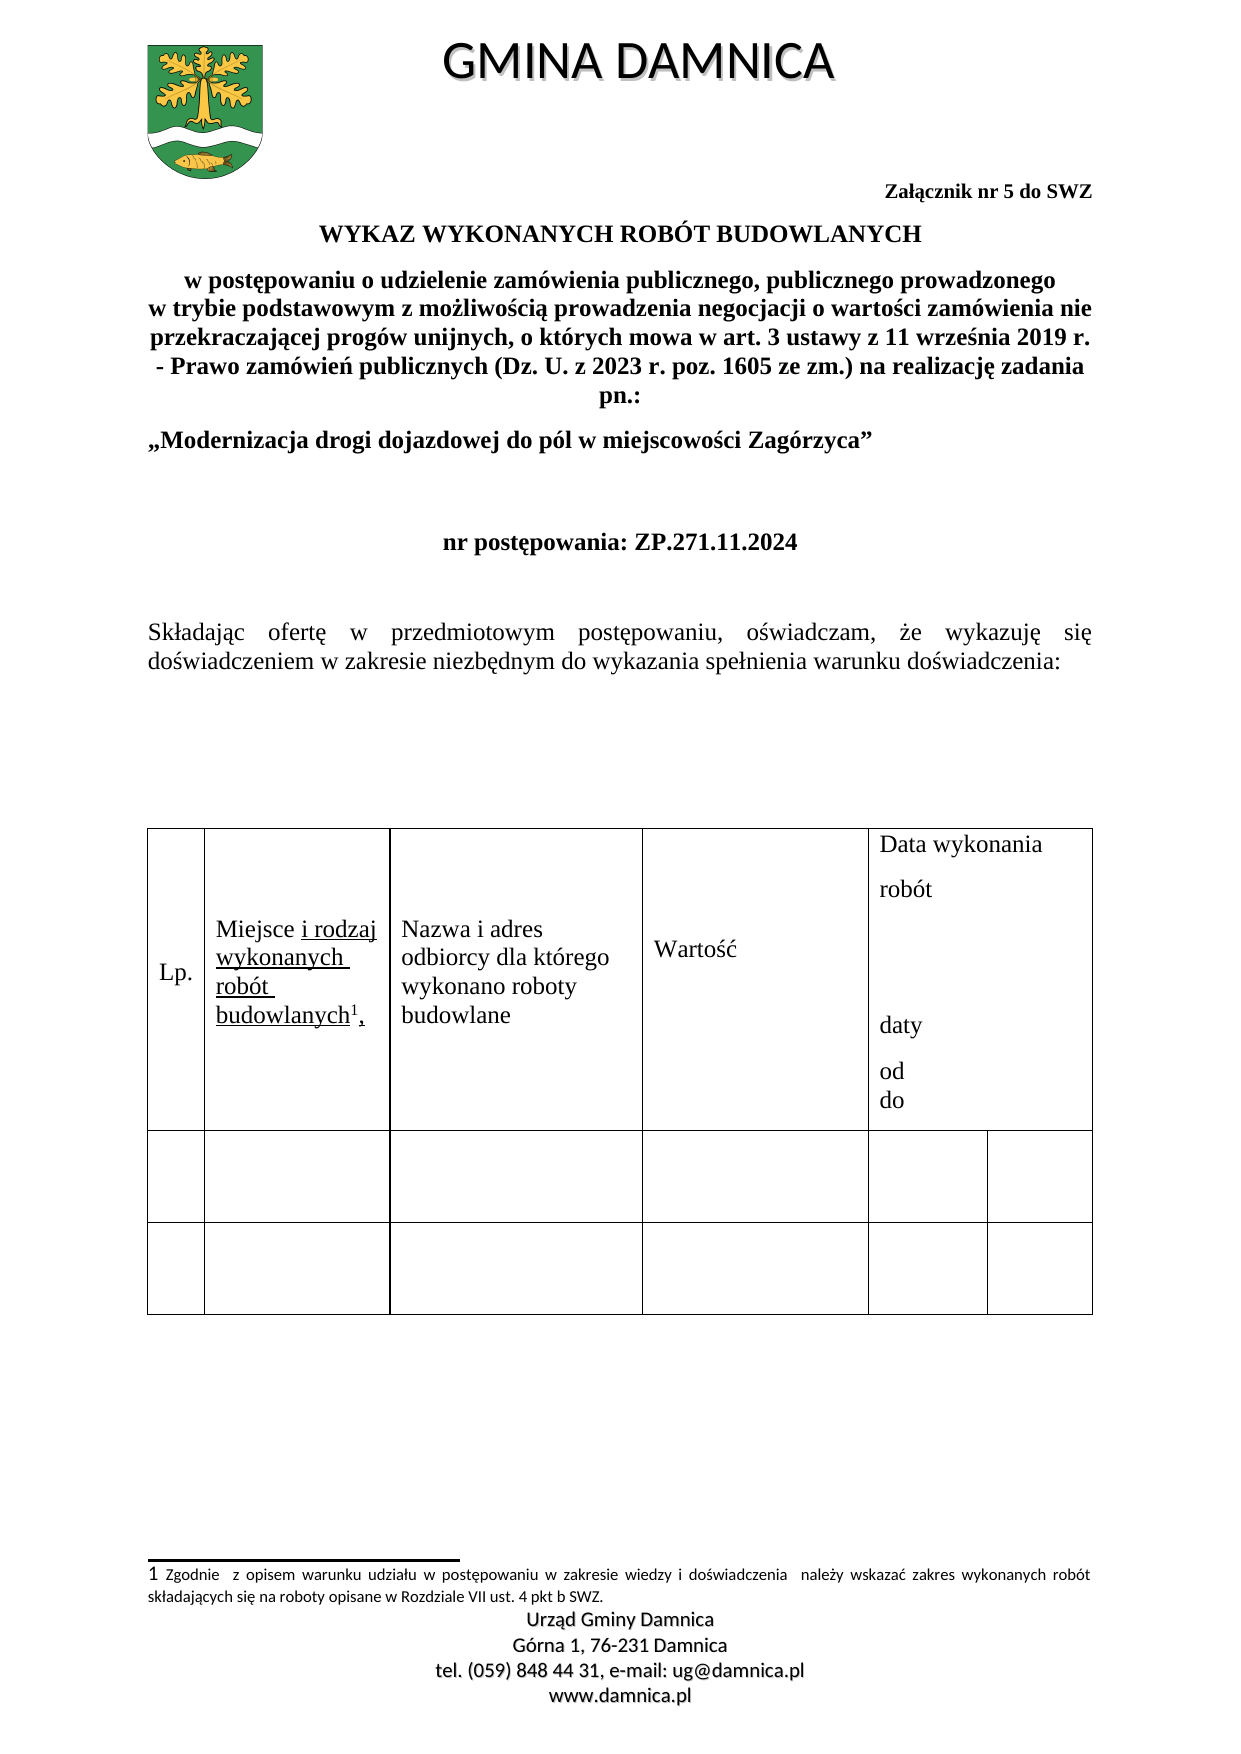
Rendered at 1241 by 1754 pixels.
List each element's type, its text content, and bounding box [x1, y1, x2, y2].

table_cell [988, 1223, 1092, 1314]
table_cell [988, 1131, 1092, 1222]
text WYKAZ WYKONANYCH ROBÓT BUDOWLANYCH [148, 219, 1093, 248]
table_header Nazwa i adres odbiorcy dla którego wykonano roboty budowlane [391, 829, 642, 1130]
table_cell [643, 1223, 868, 1314]
table_cell [205, 1223, 389, 1314]
text Załącznik nr 5 do SWZ [148, 178, 1093, 203]
text „Modernizacja drogi dojazdowej do pól w miejscowości Zagórzyca” [148, 425, 1093, 454]
text w postępowaniu o udzielenie zamówienia publicznego, publicznego prowadzonego w trybie podstawowym z możliwością prowadzenia negocjacji o wartości zamówienia nie przekraczającej progów unijnych, o których mowa w art. 3 ustawy z 11 września 2019 r. - Prawo zamówień publicznych (Dz. U. z 2023 r. poz. 1605 ze zm.) na realizację zadania pn.: [148, 265, 1093, 408]
table_cell [148, 1223, 204, 1314]
table_header Data wykonania robót daty od do [869, 829, 1092, 1130]
text nr postępowania: ZP.271.11.2024 [148, 527, 1093, 555]
table_cell [869, 1223, 987, 1314]
table_header Wartość [643, 829, 868, 1130]
table_cell [643, 1131, 868, 1222]
table_cell [148, 1131, 204, 1222]
table_cell [391, 1131, 642, 1222]
table_cell [869, 1131, 987, 1222]
table_cell [205, 1131, 389, 1222]
table_header Lp. [148, 829, 204, 1130]
table_header Miejsce i rodzaj wykonanych robót budowlanych, [205, 829, 389, 1130]
text Składając ofertę w przedmiotowym postępowaniu, oświadczam, że wykazuję się doświadczeniem w zakresie niezbędnym do wykazania spełnienia warunku doświadczenia: [148, 617, 1093, 675]
table_cell [391, 1223, 642, 1314]
